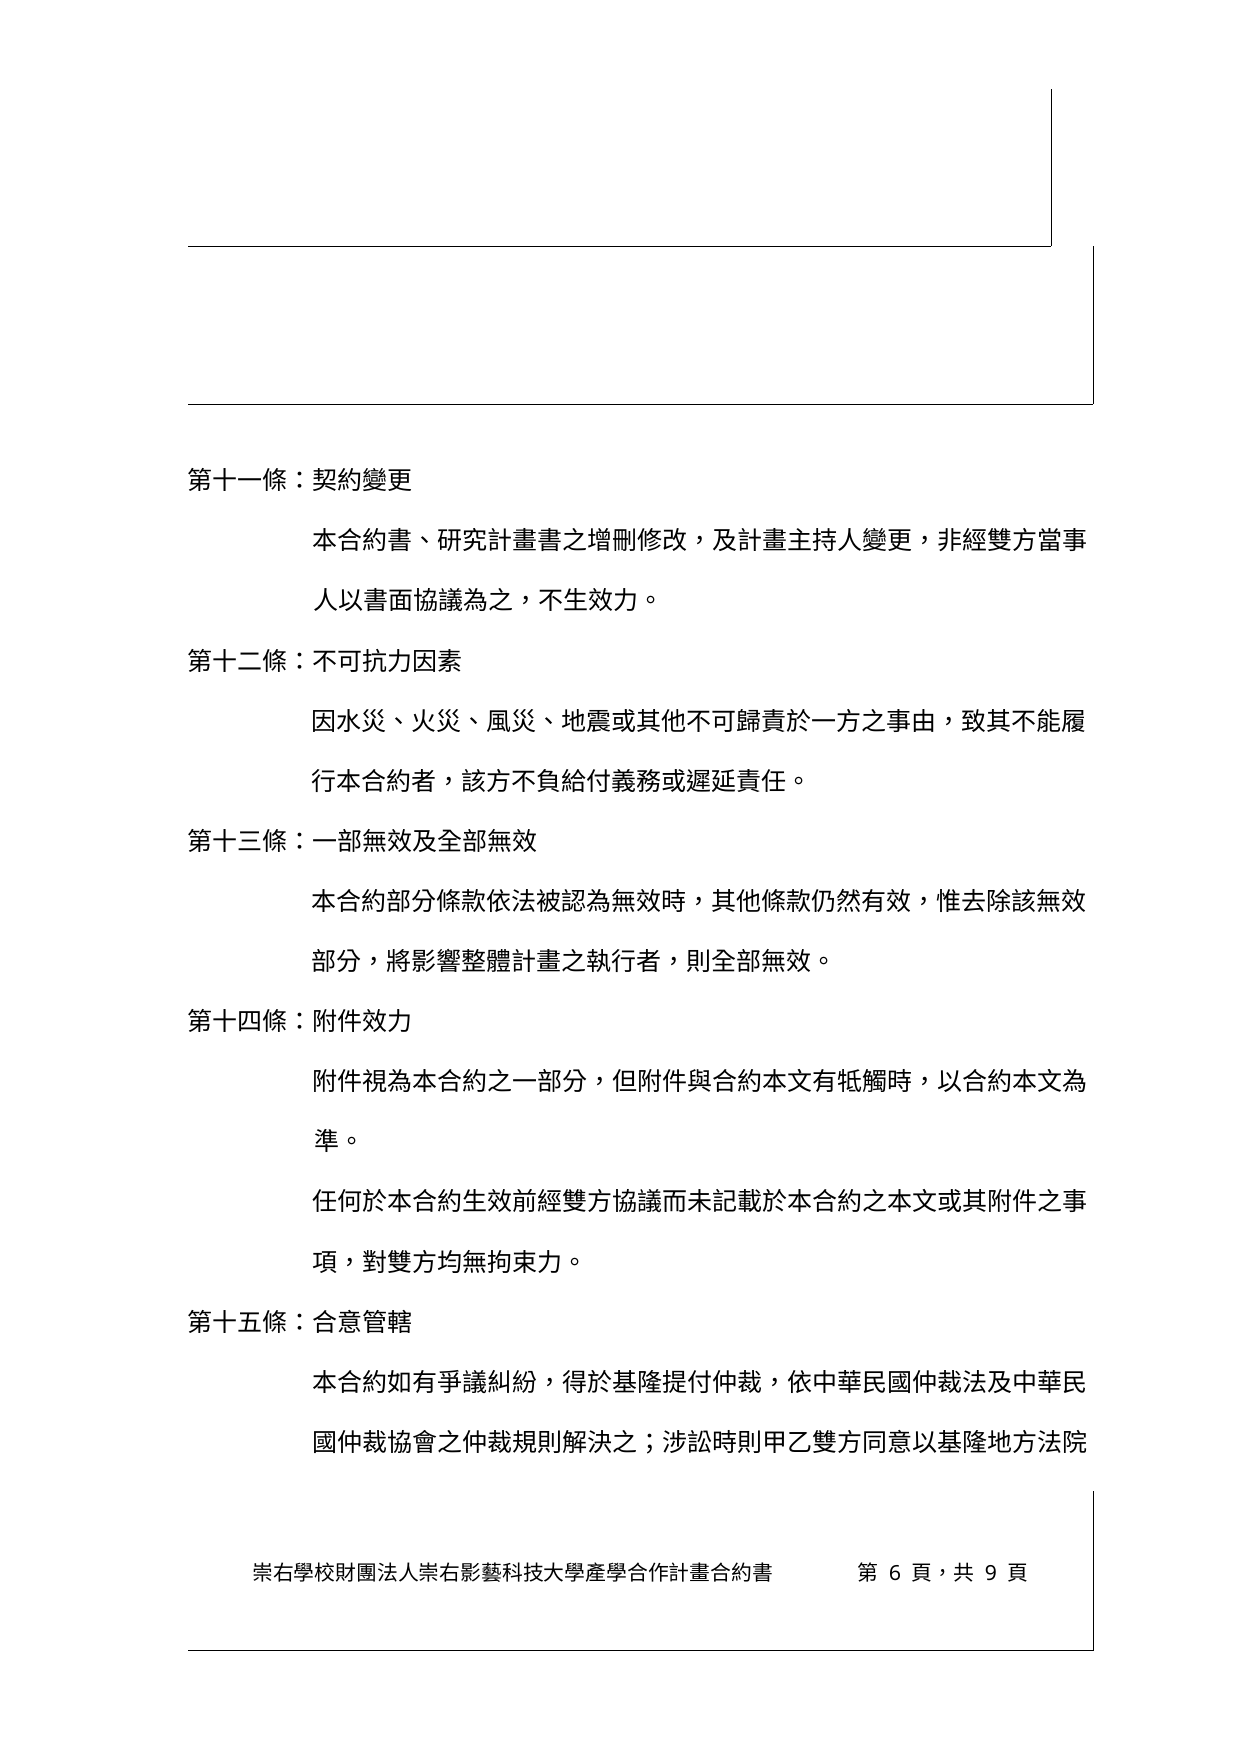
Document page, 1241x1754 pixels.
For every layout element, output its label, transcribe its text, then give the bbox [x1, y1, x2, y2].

text 第十五條：合意管轄 [187, 1302, 1093, 1338]
text 第十三條：一部無效及全部無效 [187, 821, 1093, 857]
text 本合約書、研究計畫書之增刪修改，及計畫主持人變更，非經雙方當事人以書面協議為之，不生效力。 [312, 521, 1093, 617]
text 第十一條：契約變更 [187, 461, 1093, 497]
text 第十二條：不可抗力因素 [187, 641, 1093, 677]
text 第十四條：附件效力 [187, 1002, 1093, 1038]
text 附件視為本合約之一部分，但附件與合約本文有牴觸時，以合約本文為準。 [313, 1062, 1093, 1158]
text 本合約部分條款依法被認為無效時，其他條款仍然有效，惟去除該無效部分，將影響整體計畫之執行者，則全部無效。 [312, 881, 1093, 978]
text 任何於本合約生效前經雙方協議而未記載於本合約之本文或其附件之事項，對雙方均無拘束力。 [313, 1182, 1093, 1278]
text 本合約如有爭議糾紛，得於基隆提付仲裁，依中華民國仲裁法及中華民國仲裁協會之仲裁規則解決之；涉訟時則甲乙雙方同意以基隆地方法院 [313, 1362, 1093, 1458]
text 因水災、火災、風災、地震或其他不可歸責於一方之事由，致其不能履行本合約者，該方不負給付義務或遲延責任。 [312, 701, 1093, 797]
